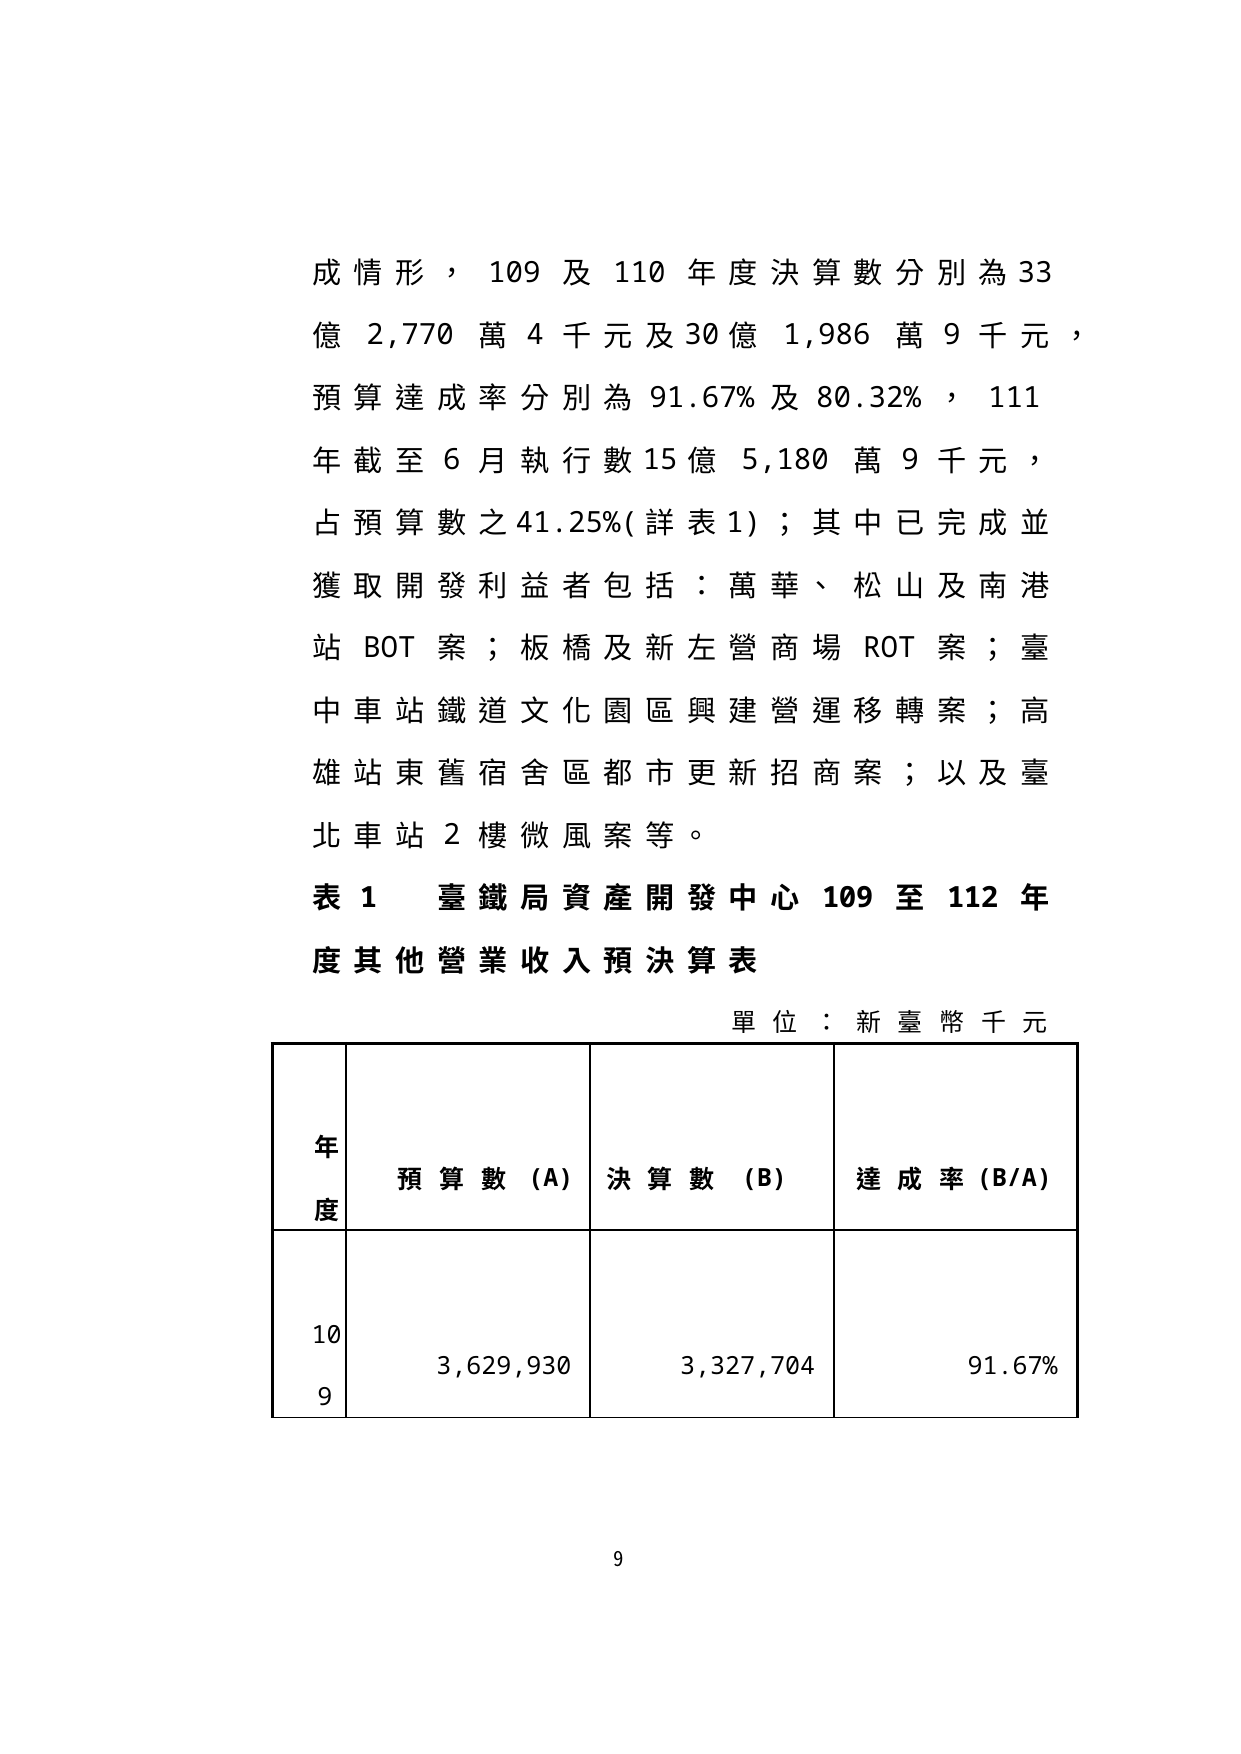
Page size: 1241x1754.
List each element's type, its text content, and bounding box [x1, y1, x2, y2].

table_cell 3,629,930 [347, 1231, 589, 1417]
table_cell 109 [274, 1231, 345, 1417]
text 單位：新臺幣千元 [196, 979, 1056, 1042]
table_cell 91.67% [835, 1231, 1076, 1417]
table_cell 3,327,704 [591, 1231, 833, 1417]
table_header 達成率(B/A) [835, 1045, 1076, 1229]
table_header 決算數(B) [591, 1045, 833, 1229]
text 觀諸該局資產開發中心其他營業收入達成情形，109及110年度決算數分別為33億2,770萬4千元及30億1,986萬9千元，預算達成率分別為91.67%及80.32%，111年截至6月執行數15億5,180萬9千元，占預算數之41.25%(詳表1)；其中已完成並獲取開發利益者包括：萬華、松山及南港站BOT案；板橋及新左營商場ROT案；臺中車站鐵道文化園區興建營運移轉案；高雄站東舊宿舍區都市更新招商案；以及臺北車站2樓微風案等。 [269, 229, 1056, 854]
table_header 預算數(A) [347, 1045, 589, 1229]
text 表1 臺鐵局資產開發中心109至112年度其他營業收入預決算表 [269, 854, 1056, 979]
table_header 年度 [274, 1045, 345, 1229]
